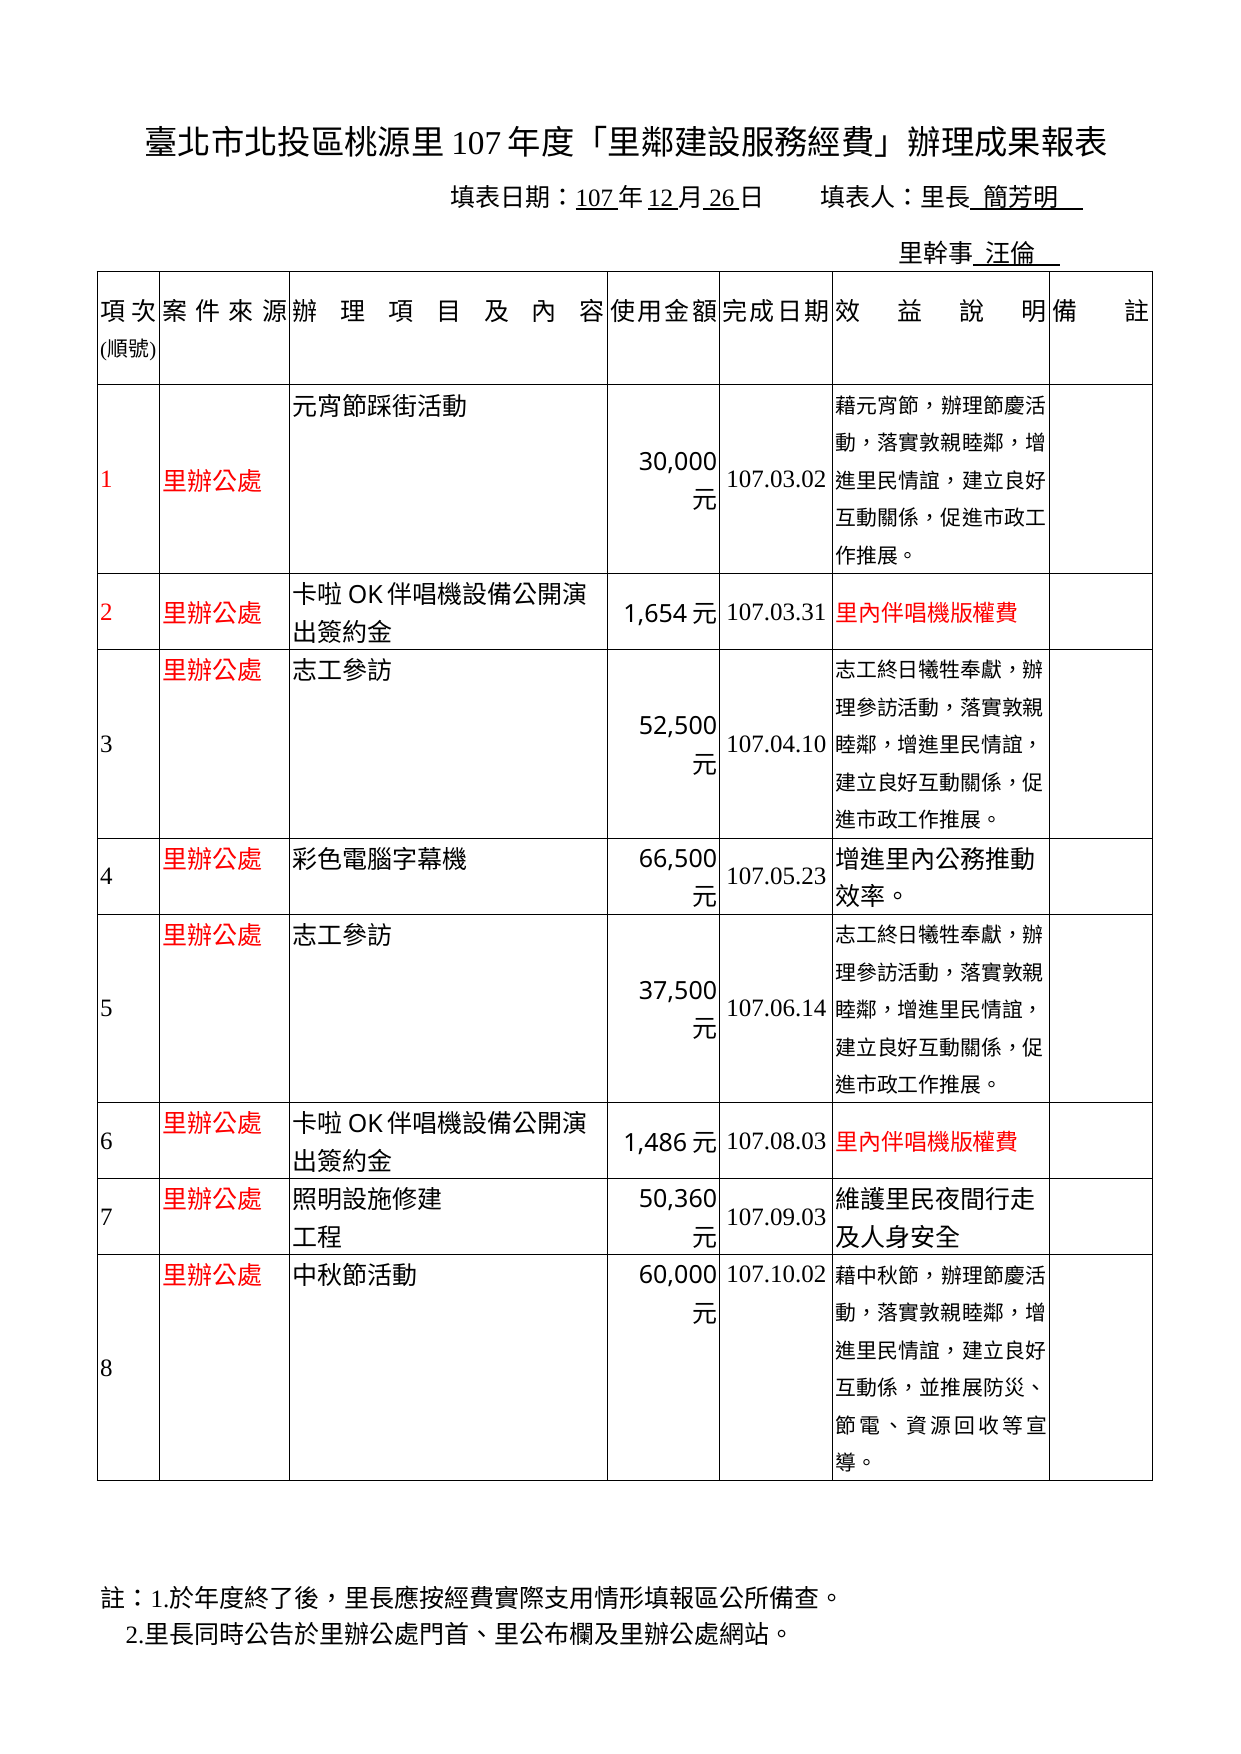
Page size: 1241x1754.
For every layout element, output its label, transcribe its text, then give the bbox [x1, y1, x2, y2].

table_cell 藉元宵節，辦理節慶活動，落實敦親睦鄰，增進里民情誼，建立良好互動關係，促進市政工作推展。 [833, 385, 1049, 573]
table_cell [1050, 915, 1152, 1102]
table_cell 志工參訪 [290, 915, 607, 1102]
table_cell 107.03.31 [720, 574, 832, 649]
table_cell 6 [98, 1103, 159, 1178]
table_cell 藉中秋節，辦理節慶活動，落實敦親睦鄰，增進里民情誼，建立良好互動係，並推展防災、節電、資源回收等宣導。 [833, 1255, 1049, 1480]
table_cell 1,654元 [608, 574, 719, 649]
table_cell 37,500元 [608, 915, 719, 1102]
table_cell 52,500元 [608, 650, 719, 837]
table_cell 107.09.03 [720, 1179, 832, 1254]
table_cell 107.03.02 [720, 385, 832, 573]
table_cell [1050, 1255, 1152, 1480]
table_cell 5 [98, 915, 159, 1102]
table_header 項次(順號) [98, 272, 159, 384]
table_cell 增進里內公務推動 效率。 [833, 839, 1049, 913]
table_cell [1050, 385, 1152, 573]
table_cell 里辦公處 [160, 839, 289, 913]
table_header 效益說明 [833, 272, 1049, 384]
table_cell 元宵節踩街活動 [290, 385, 607, 573]
table_header 備註 [1050, 272, 1152, 384]
table_cell 3 [98, 650, 159, 837]
table_cell 彩色電腦字幕機 [290, 839, 607, 913]
table_cell 66,500元 [608, 839, 719, 913]
table_cell 卡啦OK伴唱機設備公開演出簽約金 [290, 574, 607, 649]
table_cell 志工終日犧牲奉獻，辦 理參訪活動，落實敦親 睦鄰，增進里民情誼， 建立良好互動關係，促 進市政工作推展。 [833, 650, 1049, 837]
table_cell [1050, 574, 1152, 649]
table_cell [1050, 1103, 1152, 1178]
table_cell 8 [98, 1255, 159, 1480]
table_header 完成日期 [720, 272, 832, 384]
table_cell 里辦公處 [160, 1255, 289, 1480]
table_cell 60,000元 [608, 1255, 719, 1480]
table_cell 維護里民夜間行走 及人身安全 [833, 1179, 1049, 1254]
table_cell 107.06.14 [720, 915, 832, 1102]
table_cell 1,486元 [608, 1103, 719, 1178]
table_cell 里辦公處 [160, 574, 289, 649]
table_cell 里辦公處 [160, 1103, 289, 1178]
table_cell 107.08.03 [720, 1103, 832, 1178]
table_cell 中秋節活動 [290, 1255, 607, 1480]
table_cell [1050, 1179, 1152, 1254]
text 臺北市北投區桃源里107年度「里鄰建設服務經費」辦理成果報表 [100, 102, 1152, 177]
text 里幹事 汪倫 [100, 233, 1152, 271]
table_cell 30,000元 [608, 385, 719, 573]
text 填表日期：107年12月 26日 填表人：里長 簡芳明 [100, 177, 1152, 214]
table_cell 107.04.10 [720, 650, 832, 837]
table_cell 107.10.02 [720, 1255, 832, 1480]
table_header 辦理項目及內容 [290, 272, 607, 384]
table_cell 志工終日犧牲奉獻，辦 理參訪活動，落實敦親 睦鄰，增進里民情誼， 建立良好互動關係，促 進市政工作推展。 [833, 915, 1049, 1102]
table_cell 7 [98, 1179, 159, 1254]
table_header 案件來源 [160, 272, 289, 384]
table_cell [1050, 650, 1152, 837]
table_cell 1 [98, 385, 159, 573]
table_cell 4 [98, 839, 159, 913]
table_cell 2 [98, 574, 159, 649]
table_cell 卡啦OK伴唱機設備公開演出簽約金 [290, 1103, 607, 1178]
table_cell 里內伴唱機版權費 [833, 1103, 1049, 1178]
table_cell 里辦公處 [160, 915, 289, 1102]
table_cell 里辦公處 [160, 650, 289, 837]
table_cell 里辦公處 [160, 1179, 289, 1254]
table_cell 50,360元 [608, 1179, 719, 1254]
table_cell 里辦公處 [160, 385, 289, 573]
table_cell 里內伴唱機版權費 [833, 574, 1049, 649]
table_cell 照明設施修建 工程 [290, 1179, 607, 1254]
table_cell [1050, 839, 1152, 913]
table_cell 107.05.23 [720, 839, 832, 913]
table_cell 志工參訪 [290, 650, 607, 837]
table_header 使用金額 [608, 272, 719, 384]
